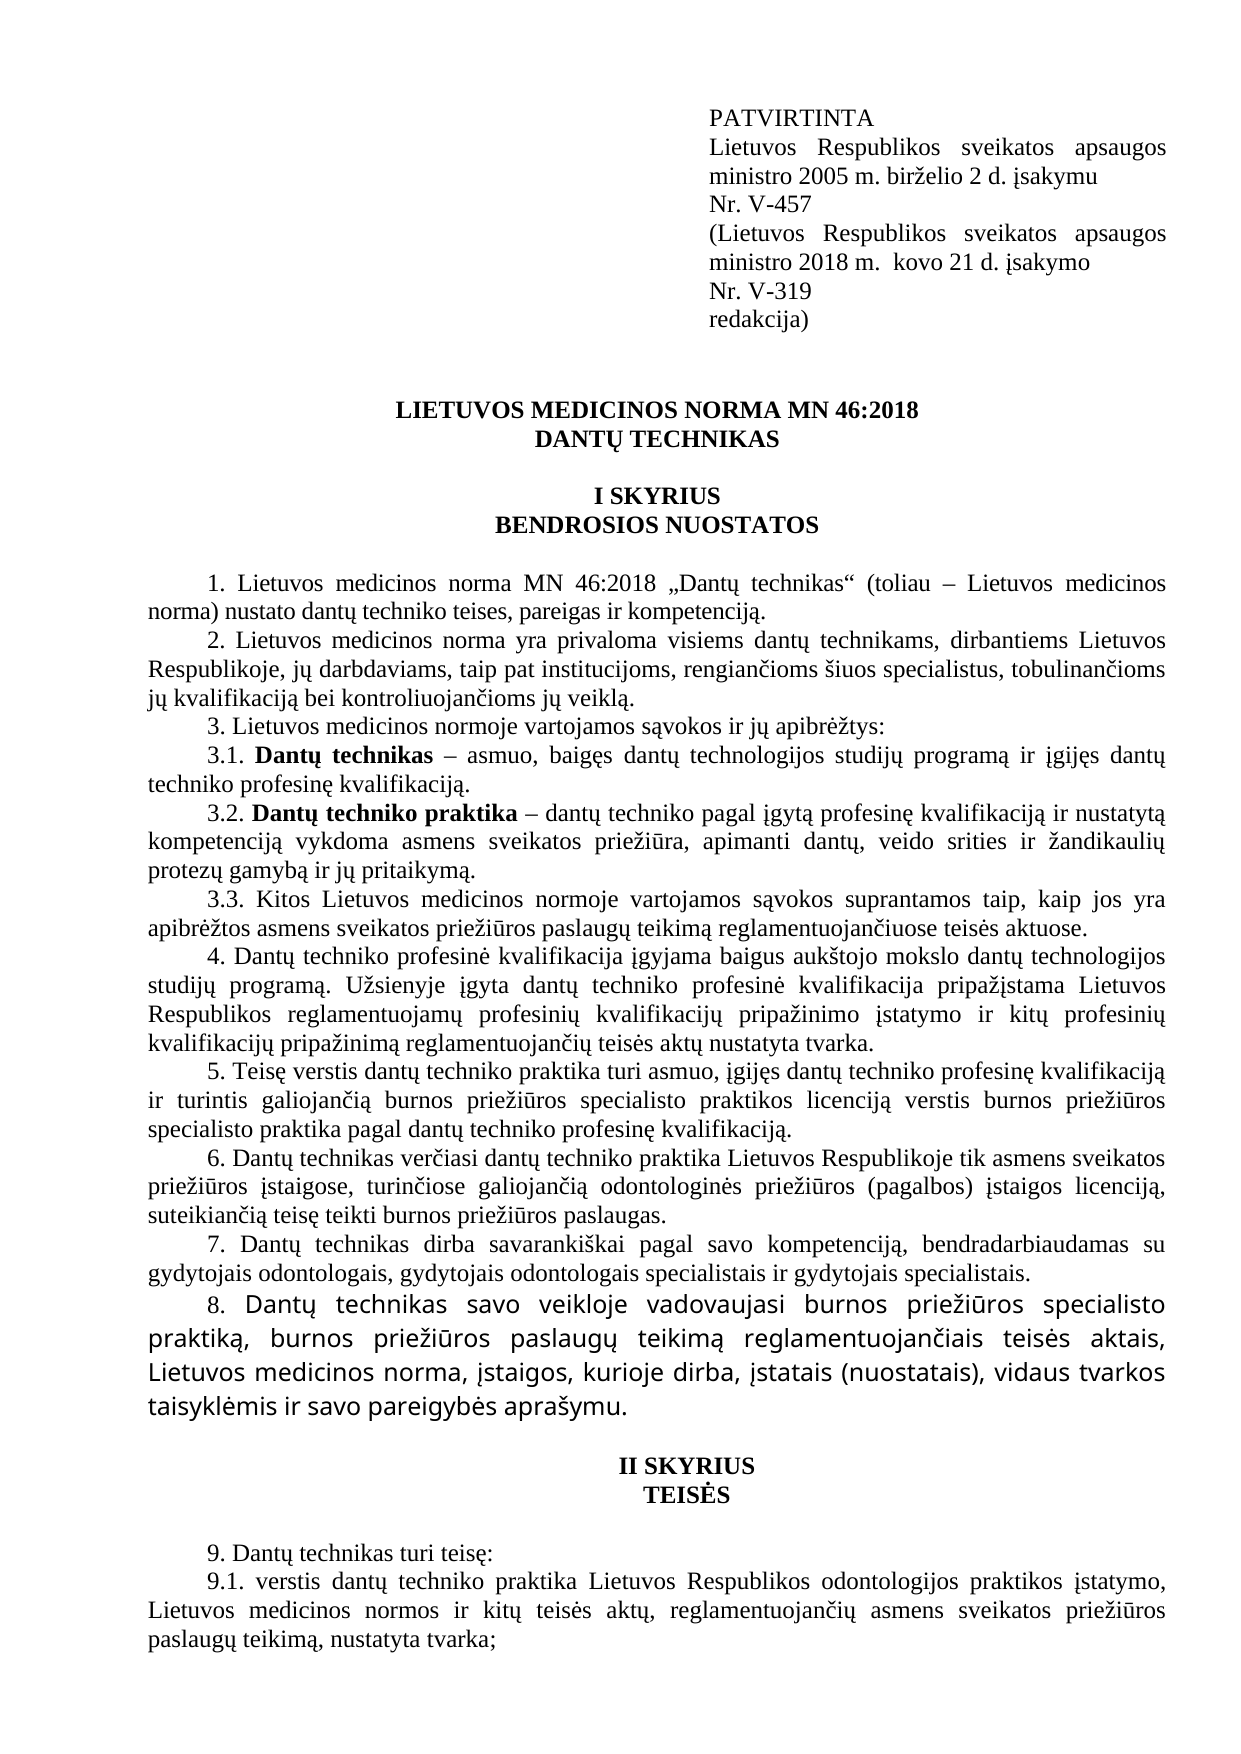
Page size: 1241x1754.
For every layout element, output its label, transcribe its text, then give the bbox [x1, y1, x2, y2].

text PATVIRTINTA [709, 103, 1167, 132]
text LIETUVOS MEDICINOS NORMA MN 46:2018 [148, 395, 1167, 424]
text 4. Dantų techniko profesinė kvalifikacija įgyjama baigus aukštojo mokslo dantų technologijos studijų programą. Užsienyje įgyta dantų techniko profesinė kvalifikacija pripažįstama Lietuvos Respublikos reglamentuojamų profesinių kvalifikacijų pripažinimo įstatymo ir kitų profesinių kvalifikacijų pripažinimą reglamentuojančių teisės aktų nustatyta tvarka. [148, 941, 1167, 1056]
text 3. Lietuvos medicinos normoje vartojamos sąvokos ir jų apibrėžtys: [148, 711, 1167, 740]
text (Lietuvos Respublikos sveikatos apsaugos ministro 2018 m. kovo 21 d. įsakymo [709, 218, 1167, 276]
text Nr. V-457 [709, 189, 1167, 218]
text DANTŲ TECHNIKAS [148, 424, 1167, 453]
text 9.1. verstis dantų techniko praktika Lietuvos Respublikos odontologijos praktikos įstatymo, Lietuvos medicinos normos ir kitų teisės aktų, reglamentuojančių asmens sveikatos priežiūros paslaugų teikimą, nustatyta tvarka; [148, 1566, 1167, 1653]
text 8. Dantų technikas savo veikloje vadovaujasi burnos priežiūros specialisto praktiką, burnos priežiūros paslaugų teikimą reglamentuojančiais teisės aktais, Lietuvos medicinos norma, įstaigos, kurioje dirba, įstatais (nuostatais), vidaus tvarkos taisyklėmis ir savo pareigybės aprašymu. [148, 1286, 1167, 1423]
text 1. Lietuvos medicinos norma MN 46:2018 „Dantų technikas“ (toliau – Lietuvos medicinos norma) nustato dantų techniko teises, pareigas ir kompetenciją. [148, 568, 1167, 625]
text 5. Teisę verstis dantų techniko praktika turi asmuo, įgijęs dantų techniko profesinę kvalifikaciją ir turintis galiojančią burnos priežiūros specialisto praktikos licenciją verstis burnos priežiūros specialisto praktika pagal dantų techniko profesinę kvalifikaciją. [148, 1056, 1167, 1143]
text 2. Lietuvos medicinos norma yra privaloma visiems dantų technikams, dirbantiems Lietuvos Respublikoje, jų darbdaviams, taip pat institucijoms, rengiančioms šiuos specialistus, tobulinančioms jų kvalifikaciją bei kontroliuojančioms jų veiklą. [148, 625, 1167, 711]
text 7. Dantų technikas dirba savarankiškai pagal savo kompetenciją, bendradarbiaudamas su gydytojais odontologais, gydytojais odontologais specialistais ir gydytojais specialistais. [148, 1229, 1167, 1286]
text BENDROSIOS NUOSTATOS [148, 510, 1167, 539]
text redakcija) [709, 304, 1167, 333]
text Nr. V-319 [709, 276, 1167, 304]
text 9. Dantų technikas turi teisę: [148, 1538, 1167, 1566]
text II SKYRIUS [148, 1451, 1167, 1480]
text 3.3. Kitos Lietuvos medicinos normoje vartojamos sąvokos suprantamos taip, kaip jos yra apibrėžtos asmens sveikatos priežiūros paslaugų teikimą reglamentuojančiuose teisės aktuose. [148, 884, 1167, 941]
text 3.2. Dantų techniko praktika – dantų techniko pagal įgytą profesinę kvalifikaciją ir nustatytą kompetenciją vykdoma asmens sveikatos priežiūra, apimanti dantų, veido srities ir žandikaulių protezų gamybą ir jų pritaikymą. [148, 798, 1167, 884]
text TEISĖS [148, 1480, 1167, 1509]
text 3.1. Dantų technikas – asmuo, baigęs dantų technologijos studijų programą ir įgijęs dantų techniko profesinę kvalifikaciją. [148, 740, 1167, 798]
text Lietuvos Respublikos sveikatos apsaugos ministro 2005 m. birželio 2 d. įsakymu [709, 132, 1167, 189]
text I SKYRIUS [148, 481, 1167, 510]
text 6. Dantų technikas verčiasi dantų techniko praktika Lietuvos Respublikoje tik asmens sveikatos priežiūros įstaigose, turinčiose galiojančią odontologinės priežiūros (pagalbos) įstaigos licenciją, suteikiančią teisę teikti burnos priežiūros paslaugas. [148, 1143, 1167, 1229]
